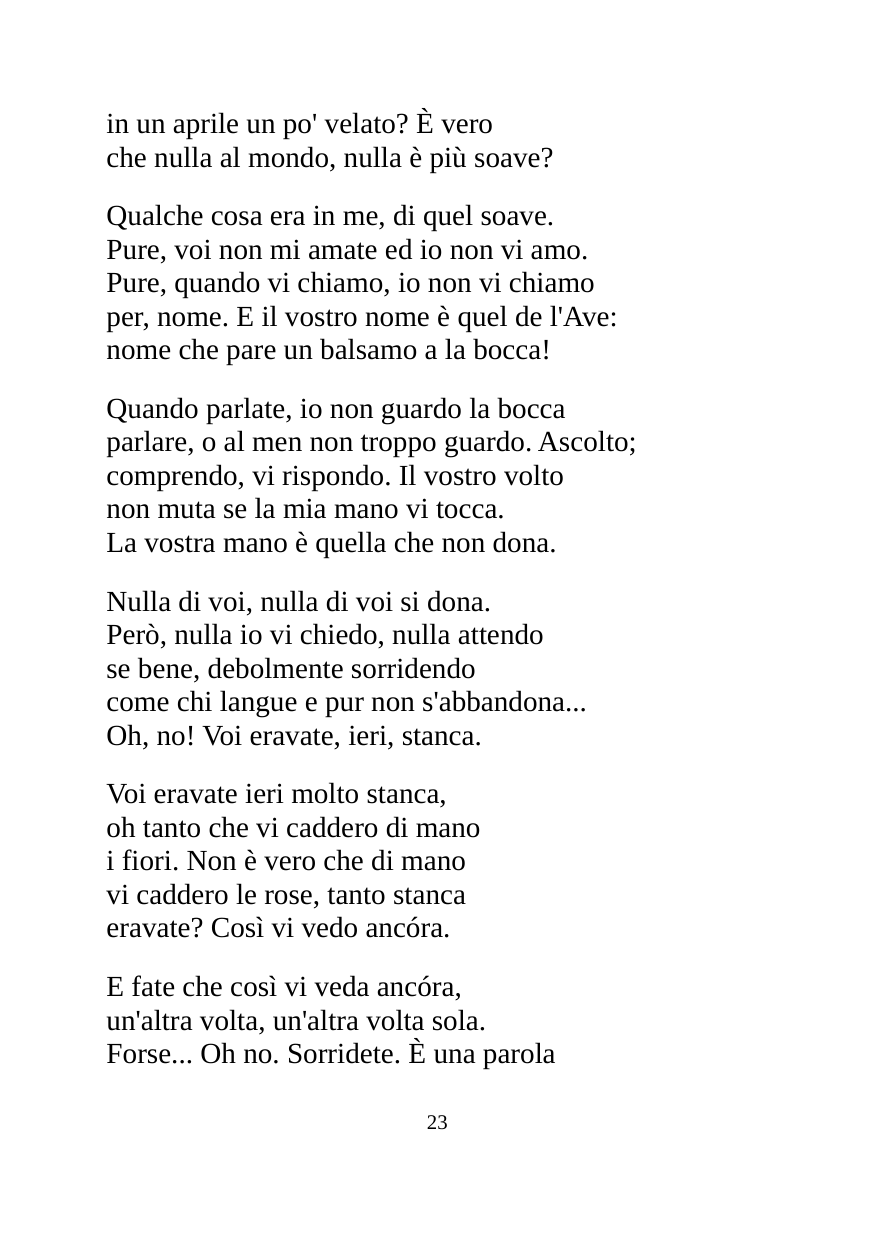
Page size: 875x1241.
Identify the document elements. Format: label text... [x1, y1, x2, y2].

text Pure, voi non mi amate ed io non vi amo. [106, 232, 768, 265]
text E fate che così vi veda ancóra, [106, 969, 768, 1003]
text Oh, no! Voi eravate, ieri, stanca. [106, 718, 768, 751]
text come chi langue e pur non s'abbandona... [106, 684, 768, 718]
text Però, nulla io vi chiedo, nulla attendo [106, 617, 768, 651]
text per, nome. E il vostro nome è quel de l'Ave: [106, 299, 768, 332]
text in un aprile un po' velato? È vero [106, 106, 768, 140]
text un'altra volta, un'altra volta sola. [106, 1003, 768, 1036]
text Voi eravate ieri molto stanca, [106, 776, 768, 810]
text comprendo, vi rispondo. Il vostro volto [106, 458, 768, 492]
text oh tanto che vi caddero di mano [106, 810, 768, 843]
text non muta se la mia mano vi tocca. [106, 492, 768, 525]
text parlare, o al men non troppo guardo. Ascolto; [106, 424, 768, 458]
text i fiori. Non è vero che di mano [106, 843, 768, 877]
text Qualche cosa era in me, di quel soave. [106, 198, 768, 232]
text Pure, quando vi chiamo, io non vi chiamo [106, 265, 768, 299]
text che nulla al mondo, nulla è più soave? [106, 140, 768, 173]
text vi caddero le rose, tanto stanca [106, 877, 768, 911]
text nome che pare un balsamo a la bocca! [106, 332, 768, 366]
text se bene, debolmente sorridendo [106, 651, 768, 684]
text Nulla di voi, nulla di voi si dona. [106, 584, 768, 617]
text Quando parlate, io non guardo la bocca [106, 391, 768, 424]
text La vostra mano è quella che non dona. [106, 525, 768, 559]
text Forse... Oh no. Sorridete. È una parola [106, 1036, 768, 1070]
text eravate? Così vi vedo ancóra. [106, 911, 768, 944]
